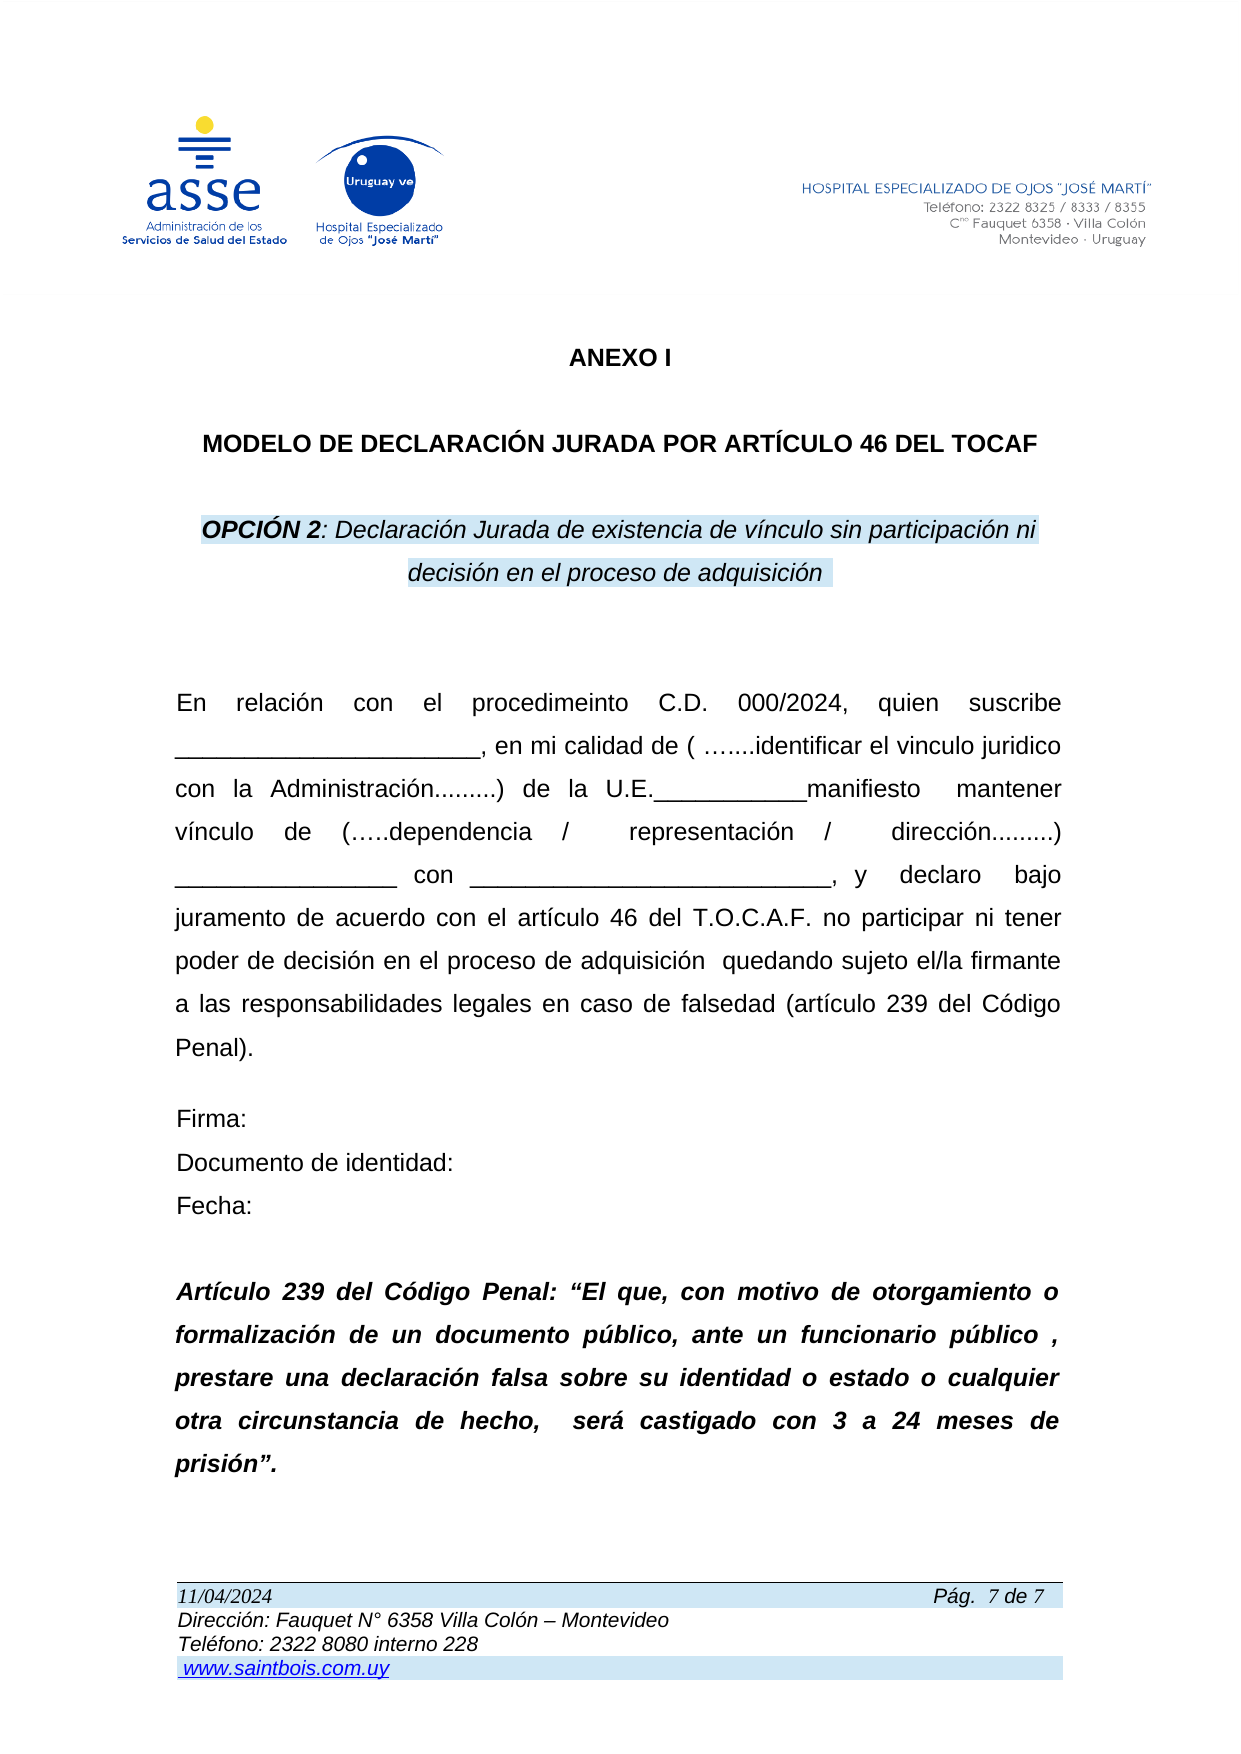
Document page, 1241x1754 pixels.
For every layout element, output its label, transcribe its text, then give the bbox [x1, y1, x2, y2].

text Fecha: [175, 1191, 1063, 1219]
text MODELO DE DECLARACIÓN JURADA POR ARTÍCULO 46 DEL TOCAF [177, 429, 1063, 458]
text Documento de identidad: [175, 1148, 1063, 1176]
picture [40, 1, 1239, 295]
text OPCIÓN 2: Declaración Jurada de existencia de vínculo sin participación ni decisión en el proceso de adquisición [177, 515, 1063, 587]
text ANEXO I [177, 343, 1063, 371]
text Artículo 239 del Código Penal: “El que, con motivo de otorgamiento o formalización de un documento público, ante un funcionario público , prestare una declaración falsa sobre su identidad o estado o cualquier otra circunstancia de hecho, será castigado con 3 a 24 meses de prisión”. [175, 1277, 1063, 1478]
text En relación con el procedimeinto C.D. 000/2024, quien suscribe ______________________, en mi calidad de ( …....identificar el vinculo juridico con la Administración.........) de la U.E.___________manifiesto mantener vínculo de (…..dependencia / representación / dirección.........) ________________ con __________________________, y declaro bajo juramento de acuerdo con el artículo 46 del T.O.C.A.F. no participar ni tener poder de decisión en el proceso de adquisición quedando sujeto el/la firmante a las responsabilidades legales en caso de falsedad (artículo 239 del Código Penal). [175, 688, 1063, 1061]
text Firma: [175, 1104, 1063, 1133]
